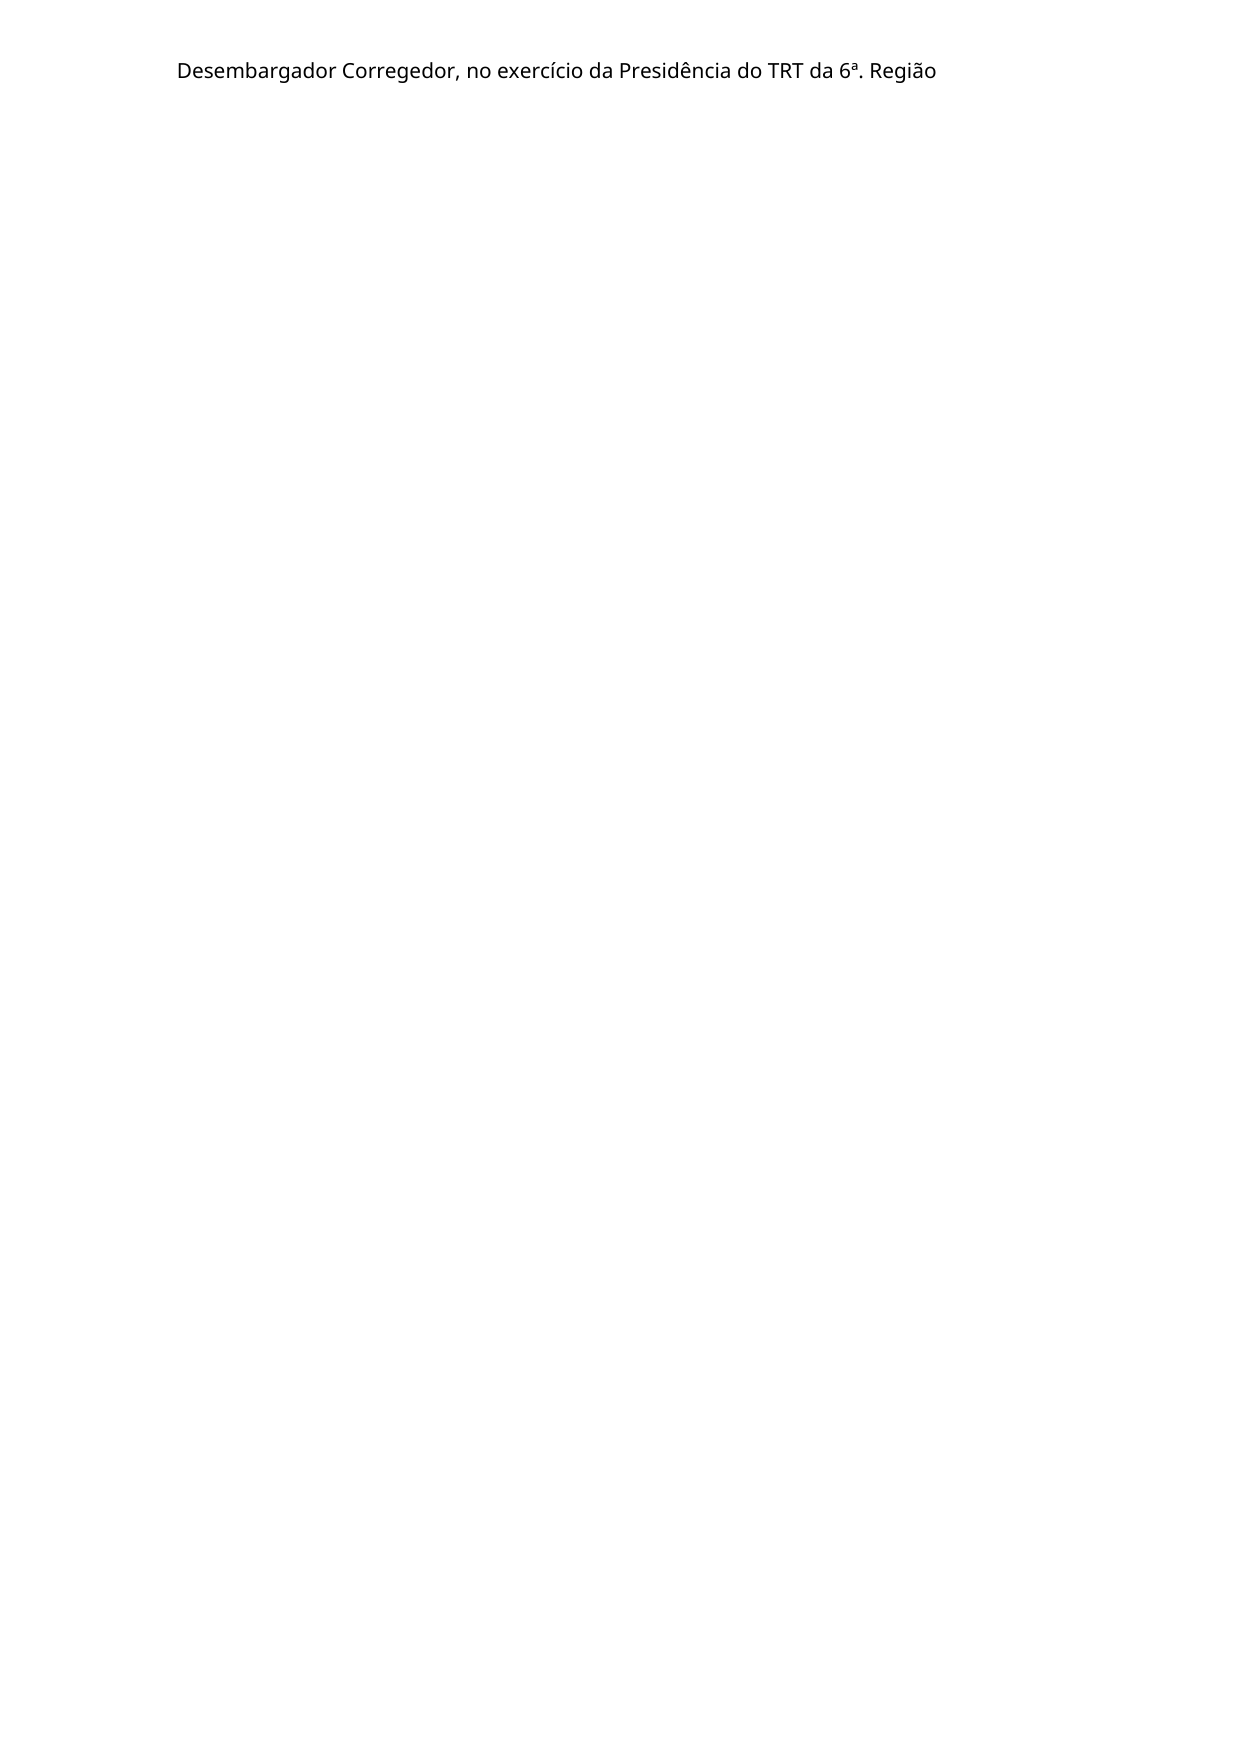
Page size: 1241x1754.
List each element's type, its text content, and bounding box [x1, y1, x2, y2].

text Desembargador Corregedor, no exercício da Presidência do TRT da 6ª. Região [177, 56, 1240, 85]
